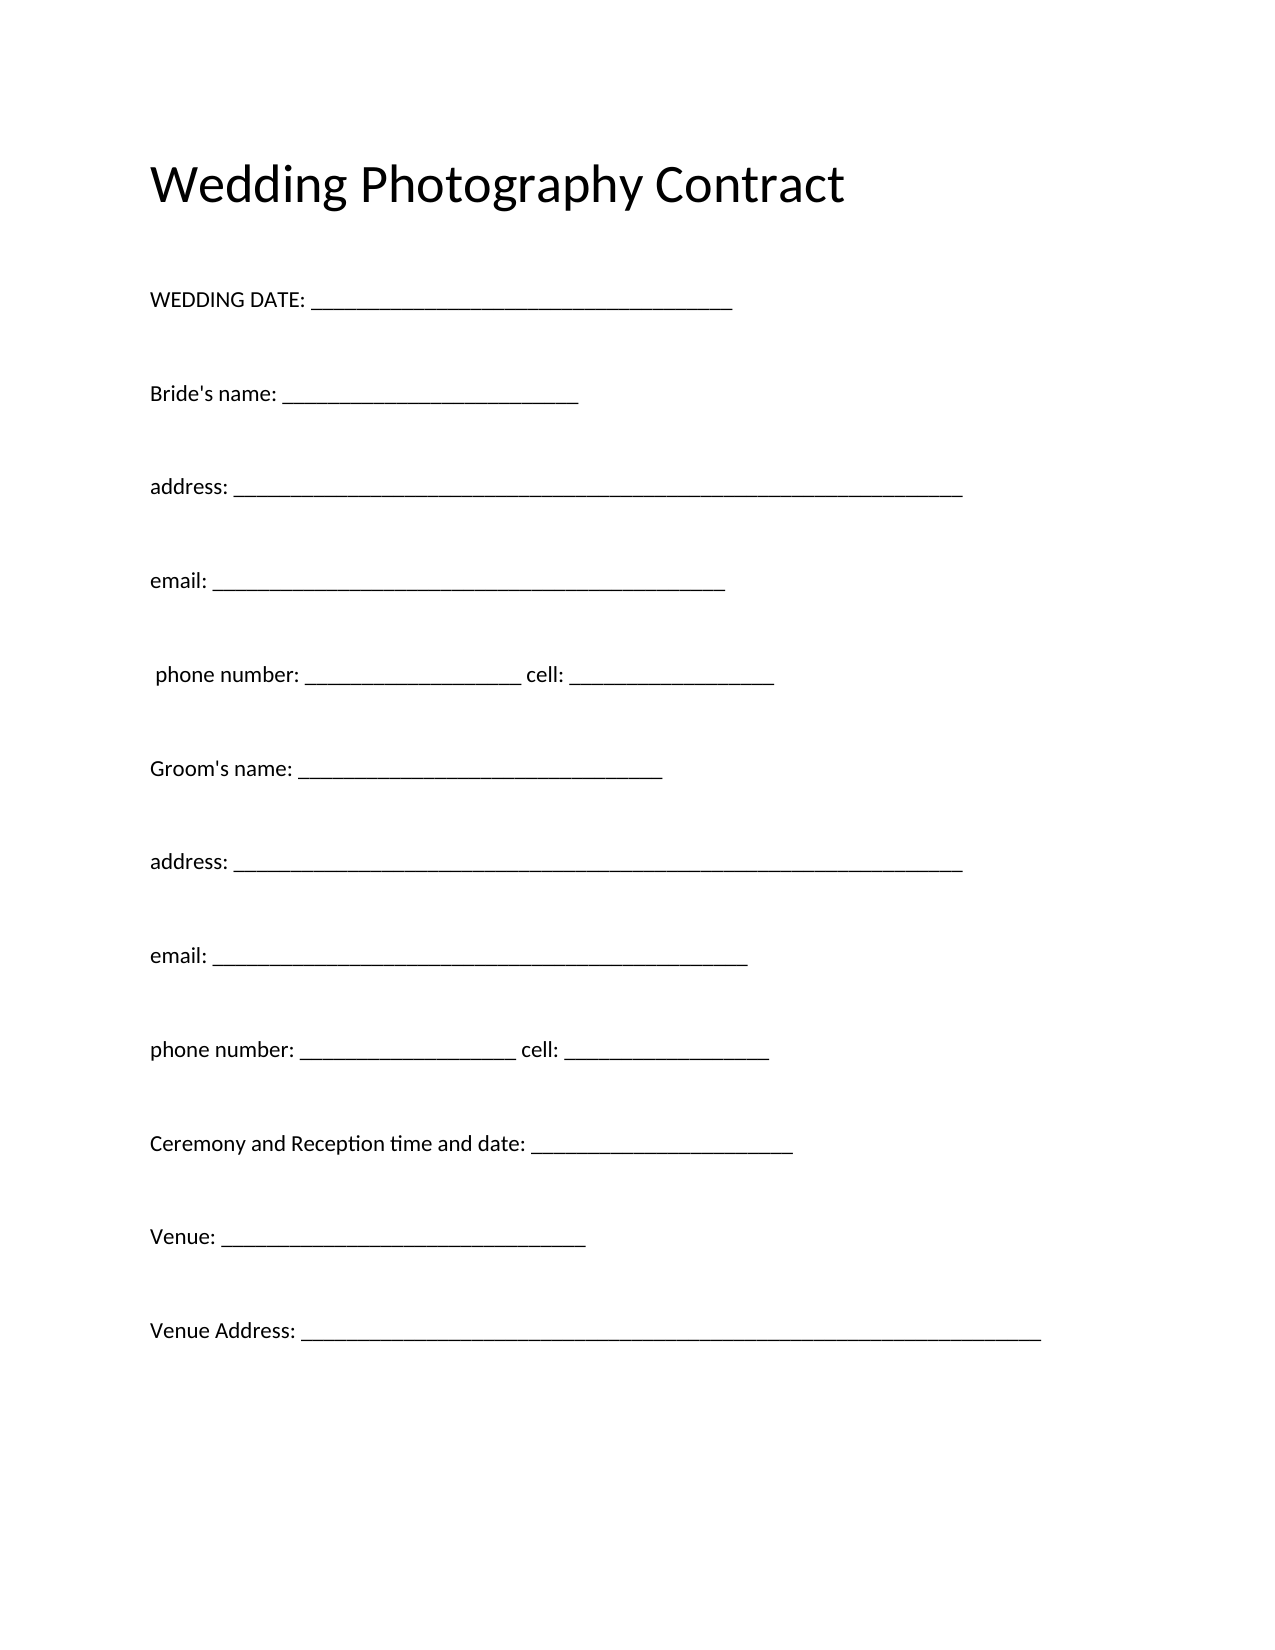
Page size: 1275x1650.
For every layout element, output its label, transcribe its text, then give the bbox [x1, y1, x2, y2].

text WEDDING DATE: _____________________________________ [150, 285, 1125, 313]
text Bride's name: __________________________ [150, 379, 1125, 407]
text email: _____________________________________________ [150, 566, 1125, 594]
text address: ________________________________________________________________ [150, 847, 1125, 875]
text Ceremony and Reception time and date: _______________________ [150, 1129, 1125, 1157]
text address: ________________________________________________________________ [150, 472, 1125, 500]
text Groom's name: ________________________________ [150, 754, 1125, 782]
text email: _______________________________________________ [150, 941, 1125, 969]
text phone number: ___________________ cell: __________________ [150, 660, 1125, 688]
text Venue: ________________________________ [150, 1222, 1125, 1250]
text phone number: ___________________ cell: __________________ [150, 1035, 1125, 1063]
text Wedding Photography Contract [150, 150, 1125, 216]
text Venue Address: _________________________________________________________________ [150, 1316, 1125, 1344]
